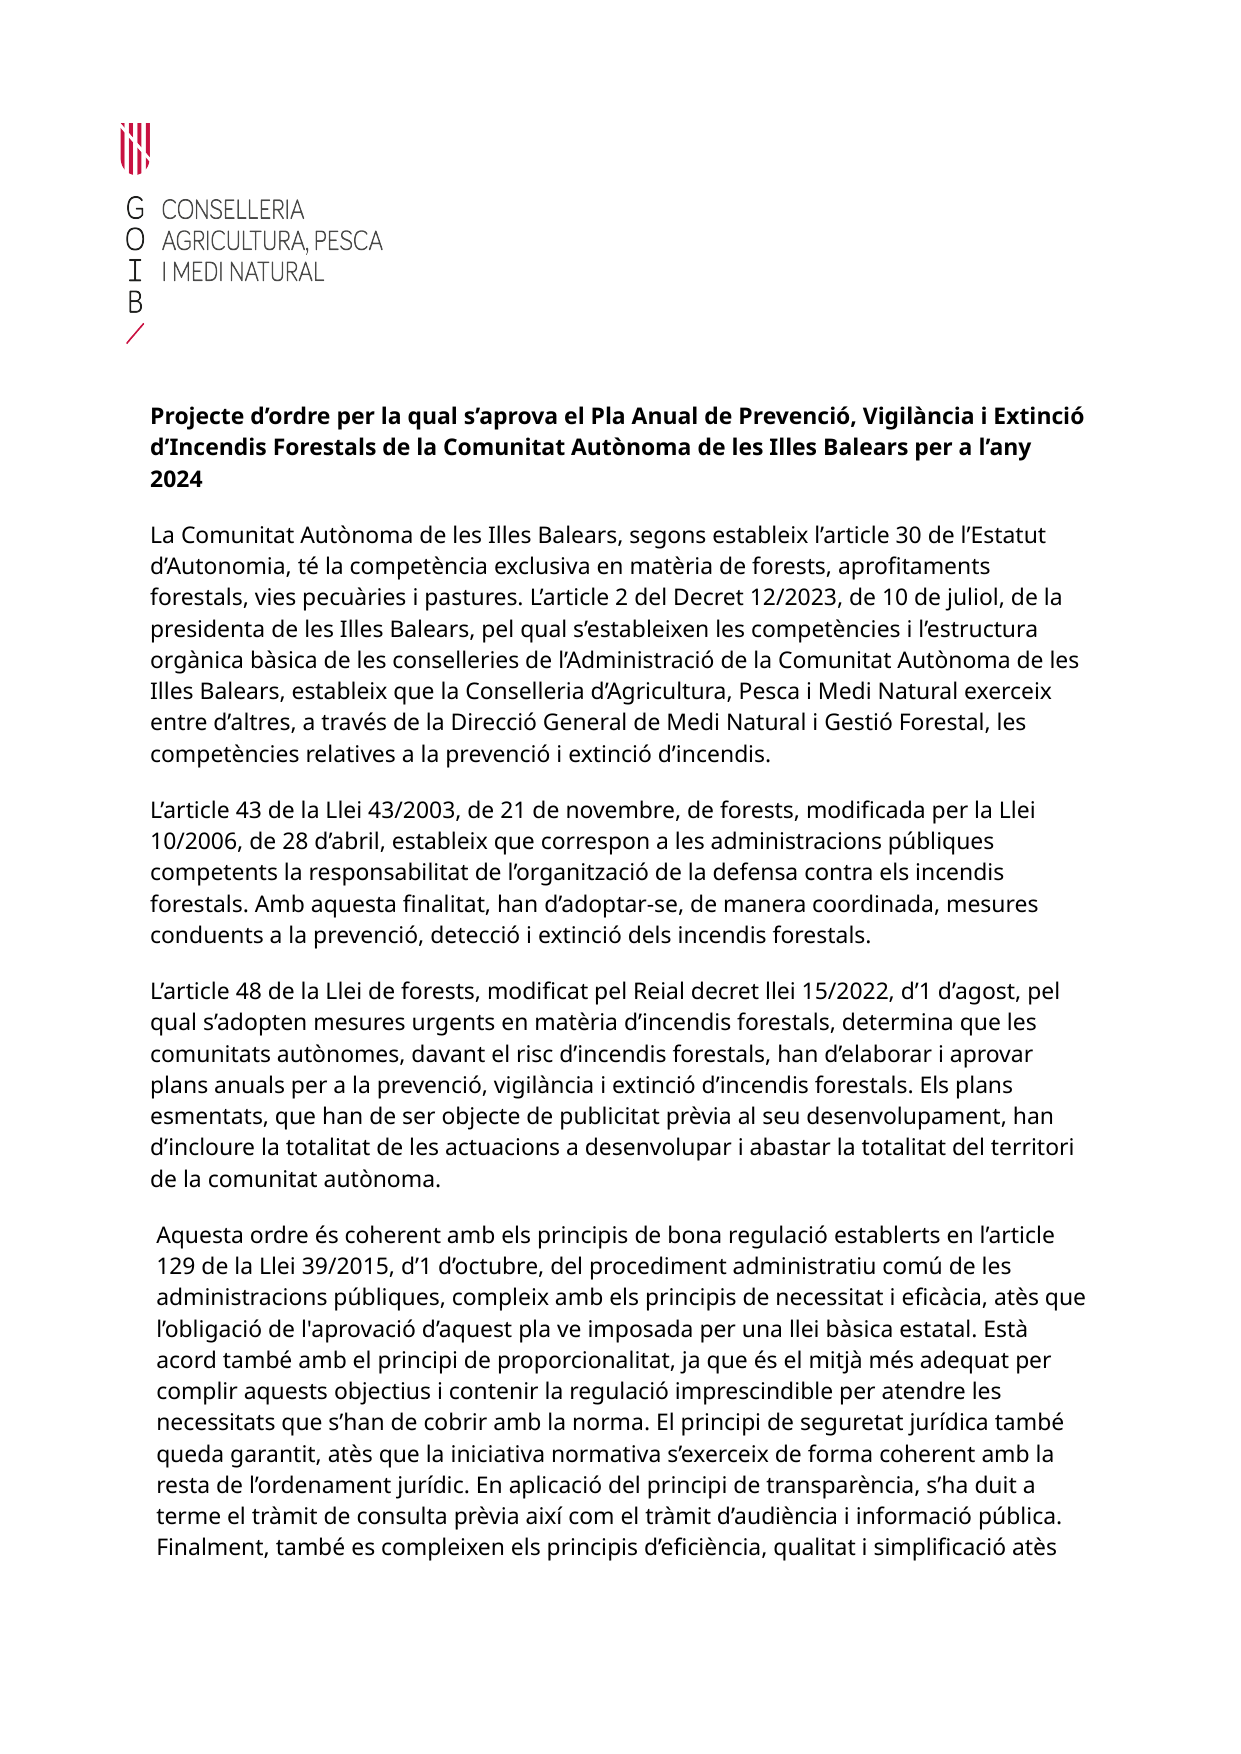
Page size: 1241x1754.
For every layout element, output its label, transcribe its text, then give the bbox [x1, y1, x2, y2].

text Aquesta ordre és coherent amb els principis de bona regulació establerts en l’article 129 de la Llei 39/2015, d’1 d’octubre, del procediment administratiu comú de les administracions públiques, compleix amb els principis de necessitat i eficàcia, atès que l’obligació de l'aprovació d’aquest pla ve imposada per una llei bàsica estatal. Està acord també amb el principi de proporcionalitat, ja que és el mitjà més adequat per complir aquests objectius i contenir la regulació imprescindible per atendre les necessitats que s’han de cobrir amb la norma. El principi de seguretat jurídica també queda garantit, atès que la iniciativa normativa s’exerceix de forma coherent amb la resta de l’ordenament jurídic. En aplicació del principi de transparència, s’ha duit a terme el tràmit de consulta prèvia així com el tràmit d’audiència i informació pública. Finalment, també es compleixen els principis d’eficiència, qualitat i simplificació atès [156, 1219, 1090, 1562]
picture [100, 106, 403, 361]
text La Comunitat Autònoma de les Illes Balears, segons estableix l’article 30 de l’Estatut d’Autonomia, té la competència exclusiva en matèria de forests, aprofitaments forestals, vies pecuàries i pastures. L’article 2 del Decret 12/2023, de 10 de juliol, de la presidenta de les Illes Balears, pel qual s’estableixen les competències i l’estructura orgànica bàsica de les conselleries de l’Administració de la Comunitat Autònoma de les Illes Balears, estableix que la Conselleria d’Agricultura, Pesca i Medi Natural exerceix entre d’altres, a través de la Direcció General de Medi Natural i Gestió Forestal, les competències relatives a la prevenció i extinció d’incendis. [150, 519, 1090, 769]
text Projecte d’ordre per la qual s’aprova el Pla Anual de Prevenció, Vigilància i Extinció d’Incendis Forestals de la Comunitat Autònoma de les Illes Balears per a l’any 2024 [150, 400, 1090, 494]
text L’article 43 de la Llei 43/2003, de 21 de novembre, de forests, modificada per la Llei 10/2006, de 28 d’abril, estableix que correspon a les administracions públiques competents la responsabilitat de l’organització de la defensa contra els incendis forestals. Amb aquesta finalitat, han d’adoptar-se, de manera coordinada, mesures conduents a la prevenció, detecció i extinció dels incendis forestals. [150, 794, 1090, 950]
text L’article 48 de la Llei de forests, modificat pel Reial decret llei 15/2022, d’1 d’agost, pel qual s’adopten mesures urgents en matèria d’incendis forestals, determina que les comunitats autònomes, davant el risc d’incendis forestals, han d’elaborar i aprovar plans anuals per a la prevenció, vigilància i extinció d’incendis forestals. Els plans esmentats, que han de ser objecte de publicitat prèvia al seu desenvolupament, han d’incloure la totalitat de les actuacions a desenvolupar i abastar la totalitat del territori de la comunitat autònoma. [150, 975, 1090, 1194]
